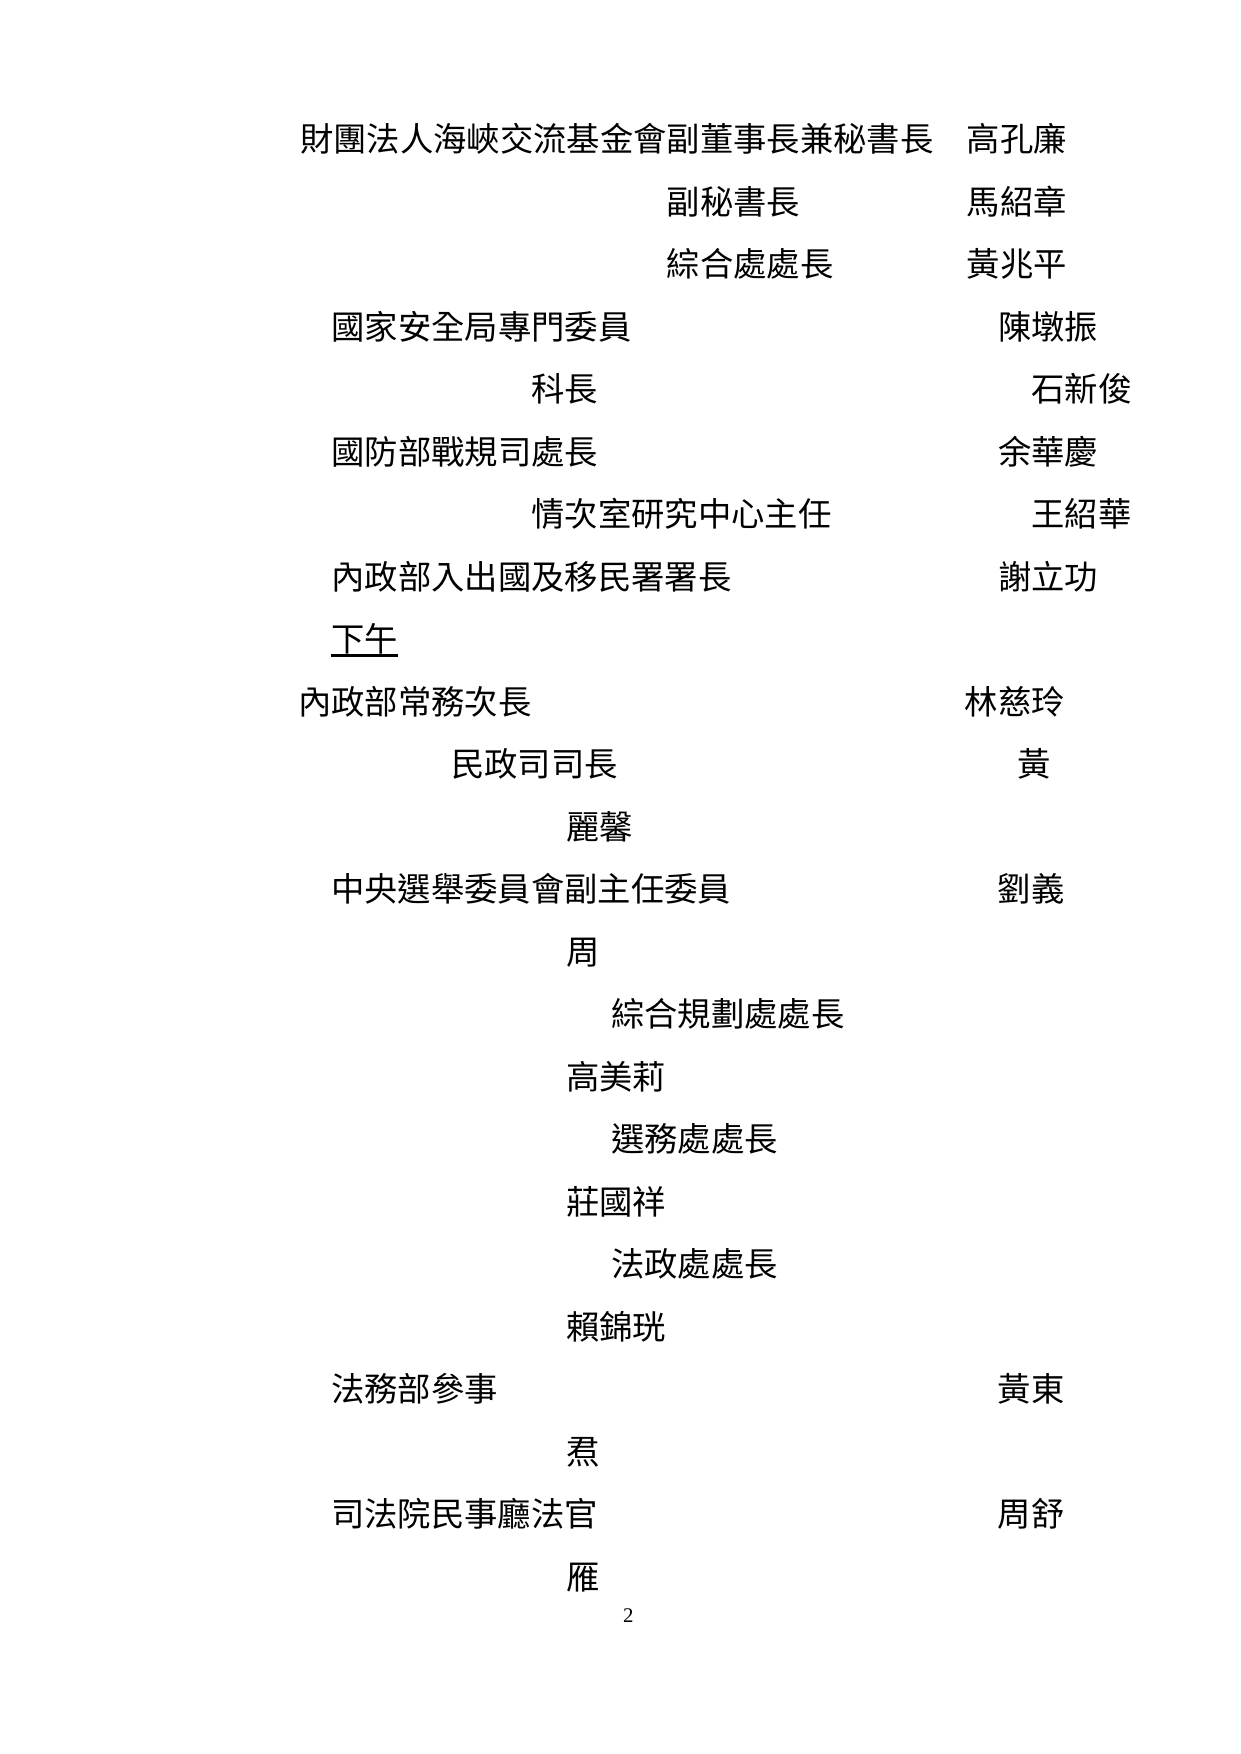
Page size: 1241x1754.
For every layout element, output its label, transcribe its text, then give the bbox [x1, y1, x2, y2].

text 國防部戰規司處長 余華慶 [131, 408, 1131, 471]
text 法政處處長 賴錦珖 [131, 1221, 1069, 1346]
text 財團法人海峽交流基金會副董事長兼秘書長 高孔廉 [300, 96, 1131, 158]
text 內政部入出國及移民署署長 謝立功 [131, 533, 1131, 596]
text 下午 [131, 596, 1069, 658]
text 法務部參事 黃東焄 [131, 1346, 1069, 1471]
text 綜合處處長 黃兆平 [300, 221, 1131, 283]
text 司法院民事廳法官 周舒雁 [131, 1471, 1069, 1596]
text 民政司司長 黃麗馨 [131, 721, 1069, 846]
text 國家安全局專門委員 陳墩振 [131, 283, 1131, 346]
text 情次室研究中心主任 王紹華 [131, 471, 1131, 533]
text 副秘書長 馬紹章 [300, 158, 1131, 221]
text 中央選舉委員會副主任委員 劉義周 [131, 846, 1069, 971]
text 選務處處長 莊國祥 [131, 1096, 1069, 1221]
text 內政部常務次長 林慈玲 [131, 658, 1069, 721]
text 綜合規劃處處長 高美莉 [131, 971, 1069, 1096]
text 科長 石新俊 [131, 346, 1131, 408]
